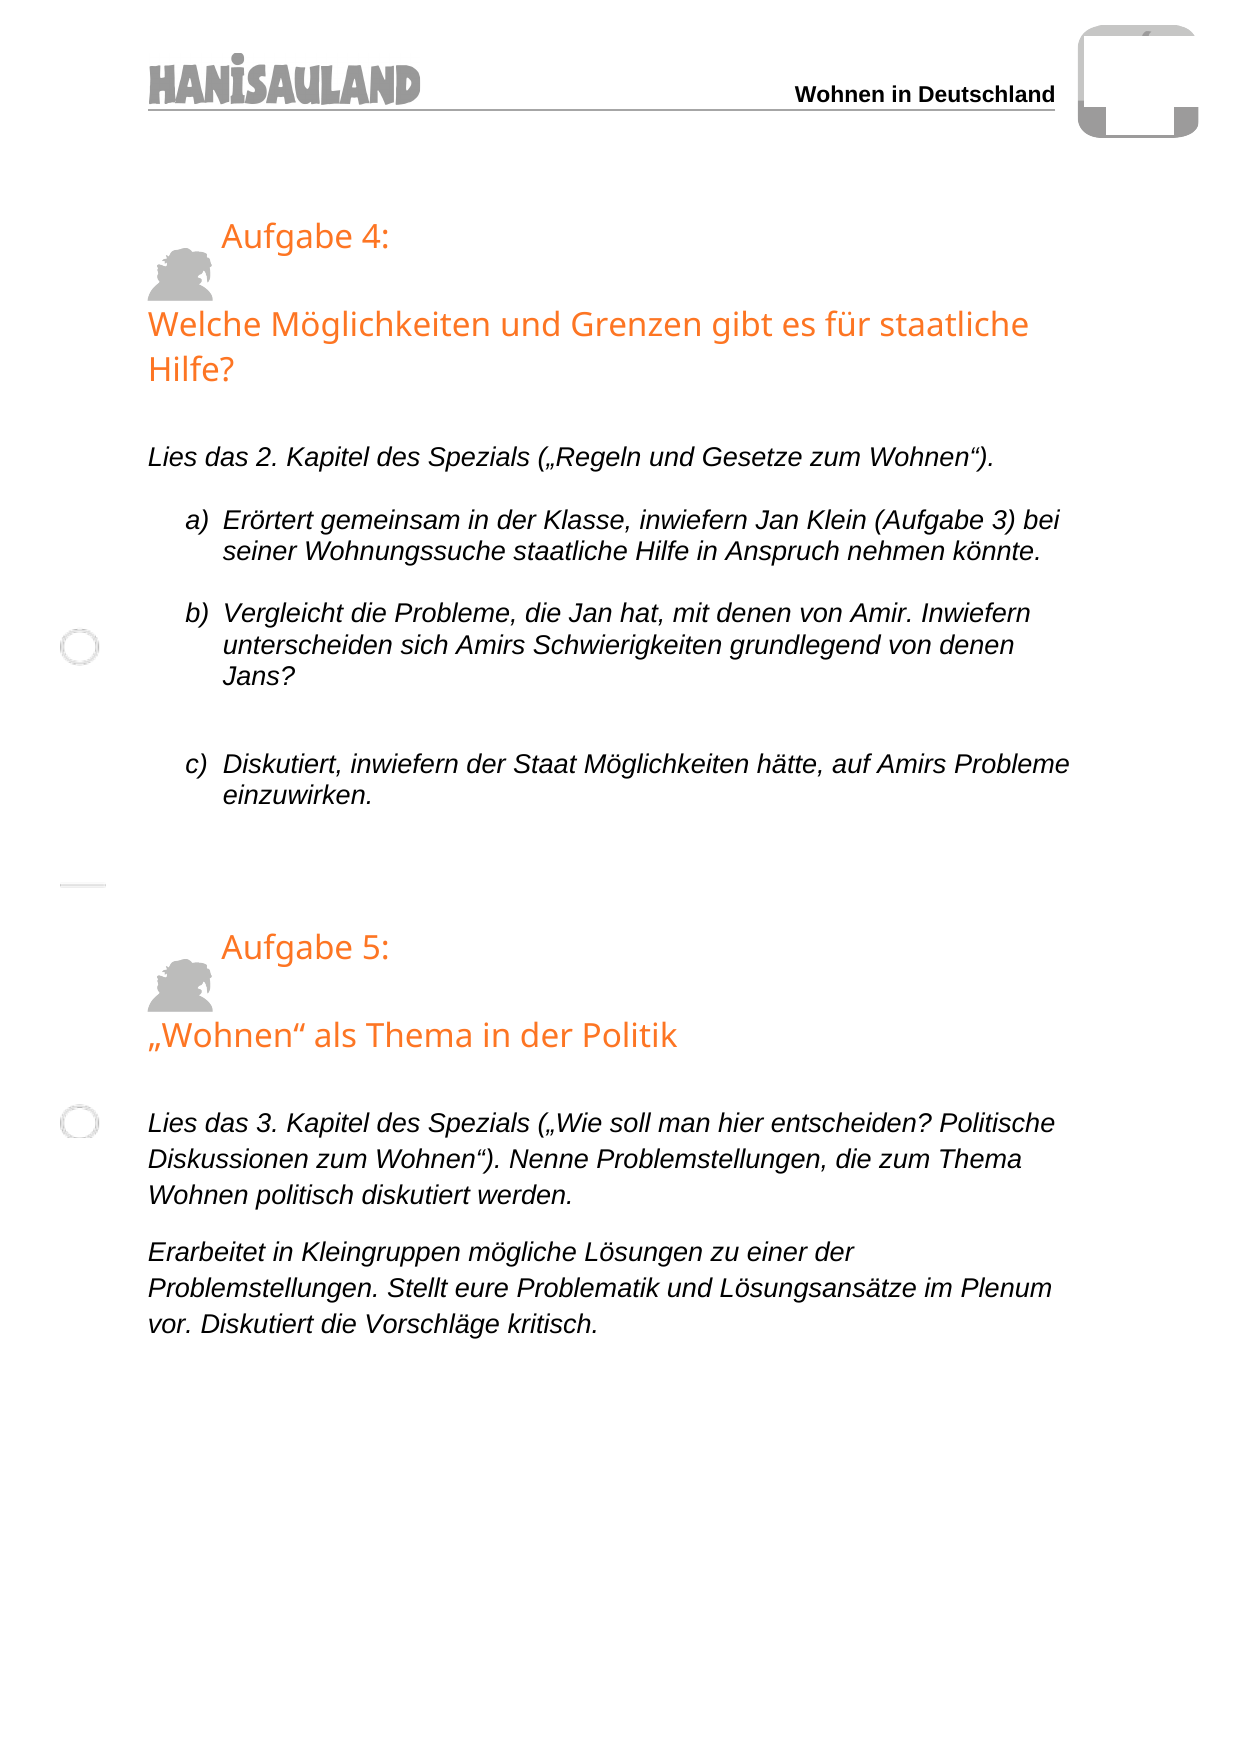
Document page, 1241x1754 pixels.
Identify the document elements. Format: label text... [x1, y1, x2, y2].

list Erörtert gemeinsam in der Klasse, inwiefern Jan Klein (Aufgabe 3) bei seiner Wohnungssuche staatliche Hilfe in Anspruch nehmen könnte. [185, 504, 1093, 566]
text Lies das 2. Kapitel des Spezials („Regeln und Gesetze zum Wohnen“). [148, 441, 1093, 472]
list Diskutiert, inwiefern der Staat Möglichkeiten hätte, auf Amirs Probleme einzuwirken. [185, 748, 1093, 810]
text Lies das 3. Kapitel des Spezials („Wie soll man hier entscheiden? Politische Diskussionen zum Wohnen“). Nenne Problemstellungen, die zum Thema Wohnen politisch diskutiert werden. [148, 1107, 1093, 1210]
text Aufgabe 5: „Wohnen“ als Thema in der Politik [148, 924, 1093, 1057]
text Aufgabe 4: Welche Möglichkeiten und Grenzen gibt es für staatliche Hilfe? [148, 213, 1093, 391]
list Vergleicht die Probleme, die Jan hat, mit denen von Amir. Inwiefern unterscheiden sich Amirs Schwierigkeiten grundlegend von denen Jans? [185, 597, 1093, 691]
text Erarbeitet in Kleingruppen mögliche Lösungen zu einer der Problemstellungen. Stellt eure Problematik und Lösungsansätze im Plenum vor. Diskutiert die Vorschläge kritisch. [148, 1236, 1093, 1339]
